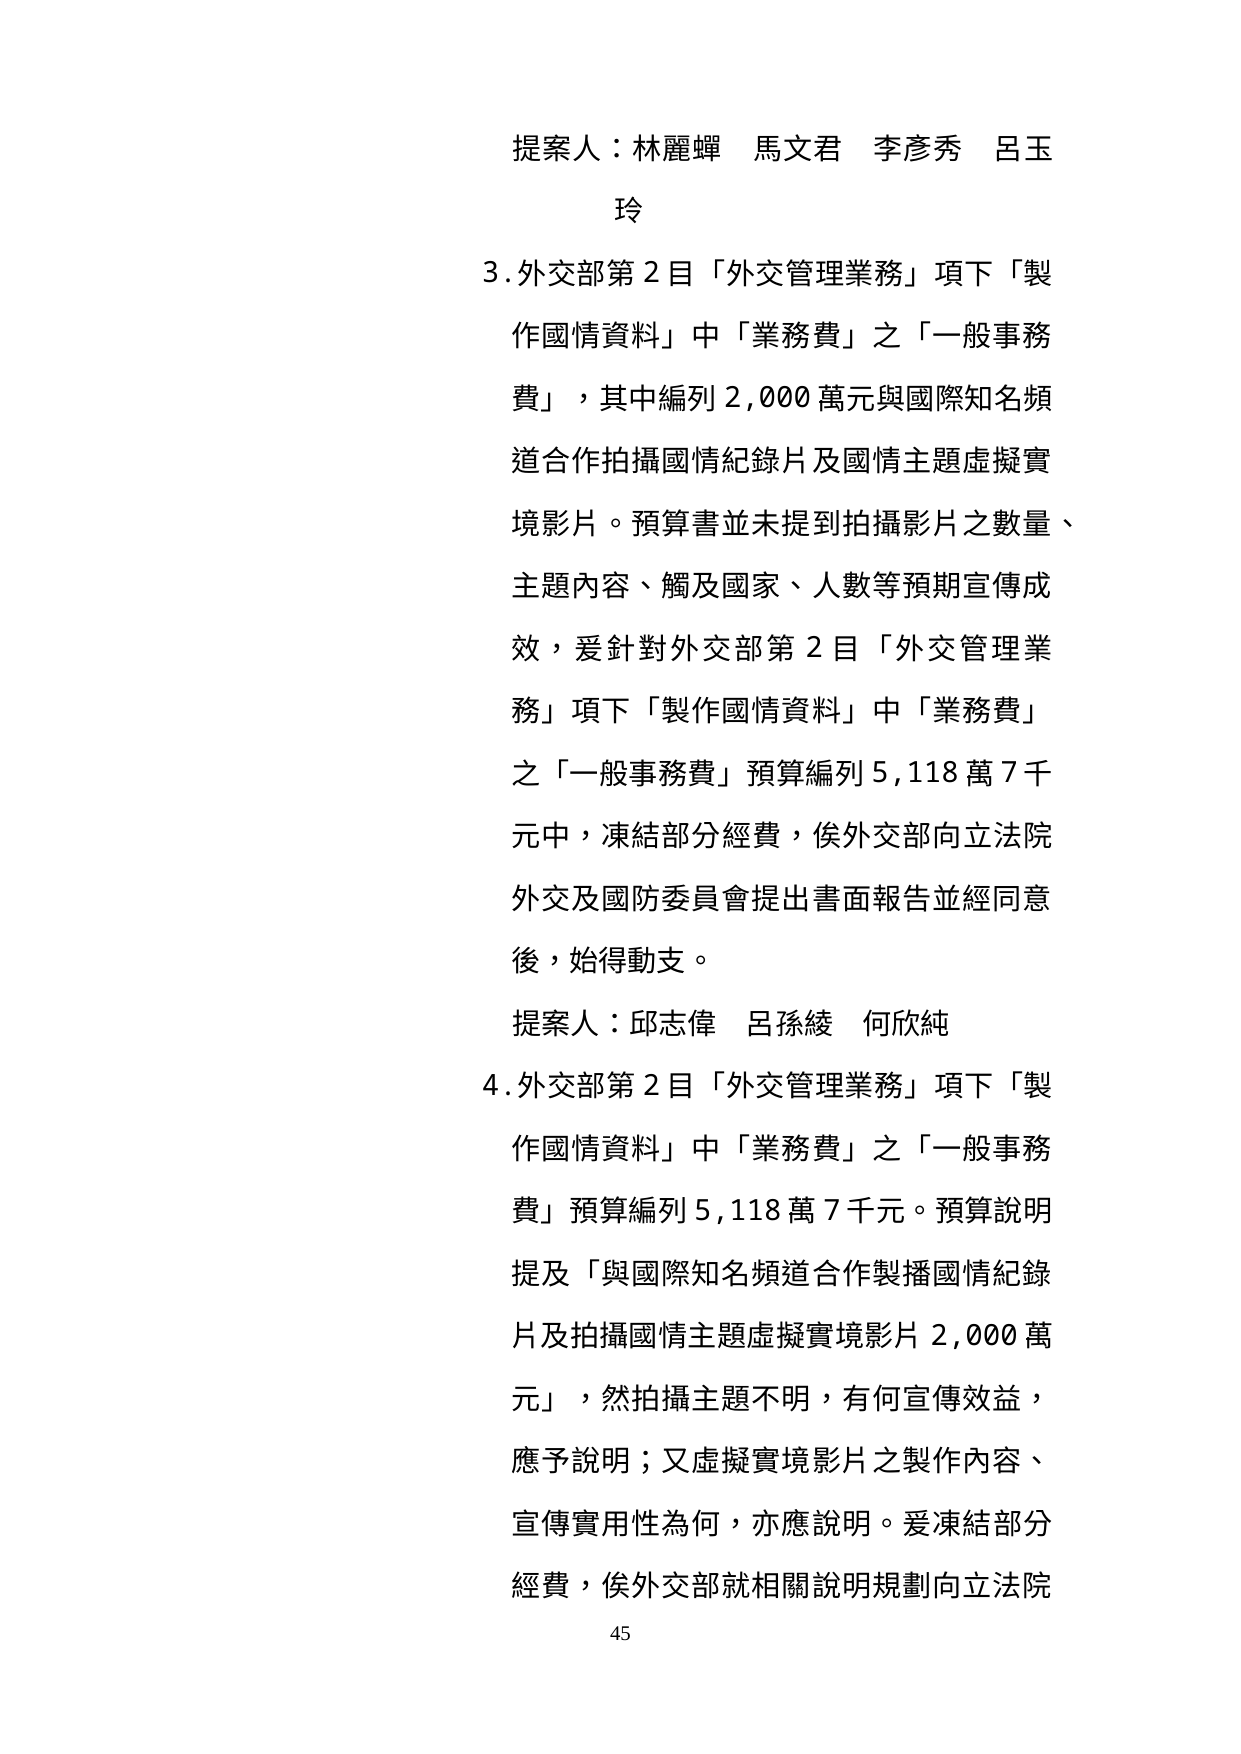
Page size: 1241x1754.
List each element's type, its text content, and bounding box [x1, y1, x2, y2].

text 3.外交部第2目「外交管理業務」項下「製作國情資料」中「業務費」之「一般事務費」，其中編列2,000萬元與國際知名頻道合作拍攝國情紀錄片及國情主題虛擬實境影片。預算書並未提到拍攝影片之數量、主題內容、觸及國家、人數等預期宣傳成效，爰針對外交部第2目「外交管理業務」項下「製作國情資料」中「業務費」之「一般事務費」預算編列5,118萬7千元中，凍結部分經費，俟外交部向立法院外交及國防委員會提出書面報告並經同意後，始得動支。 [482, 230, 1053, 980]
text 提案人：邱志偉 呂孫綾 何欣純 [512, 980, 1053, 1042]
text 4.外交部第2目「外交管理業務」項下「製作國情資料」中「業務費」之「一般事務費」預算編列5,118萬7千元。預算說明提及「與國際知名頻道合作製播國情紀錄片及拍攝國情主題虛擬實境影片2,000萬元」，然拍攝主題不明，有何宣傳效益，應予說明；又虛擬實境影片之製作內容、宣傳實用性為何，亦應說明。爰凍結部分經費，俟外交部就相關說明規劃向立法院 [482, 1042, 1053, 1605]
text 提案人：林麗蟬 馬文君 李彥秀 呂玉玲 [512, 105, 1053, 230]
